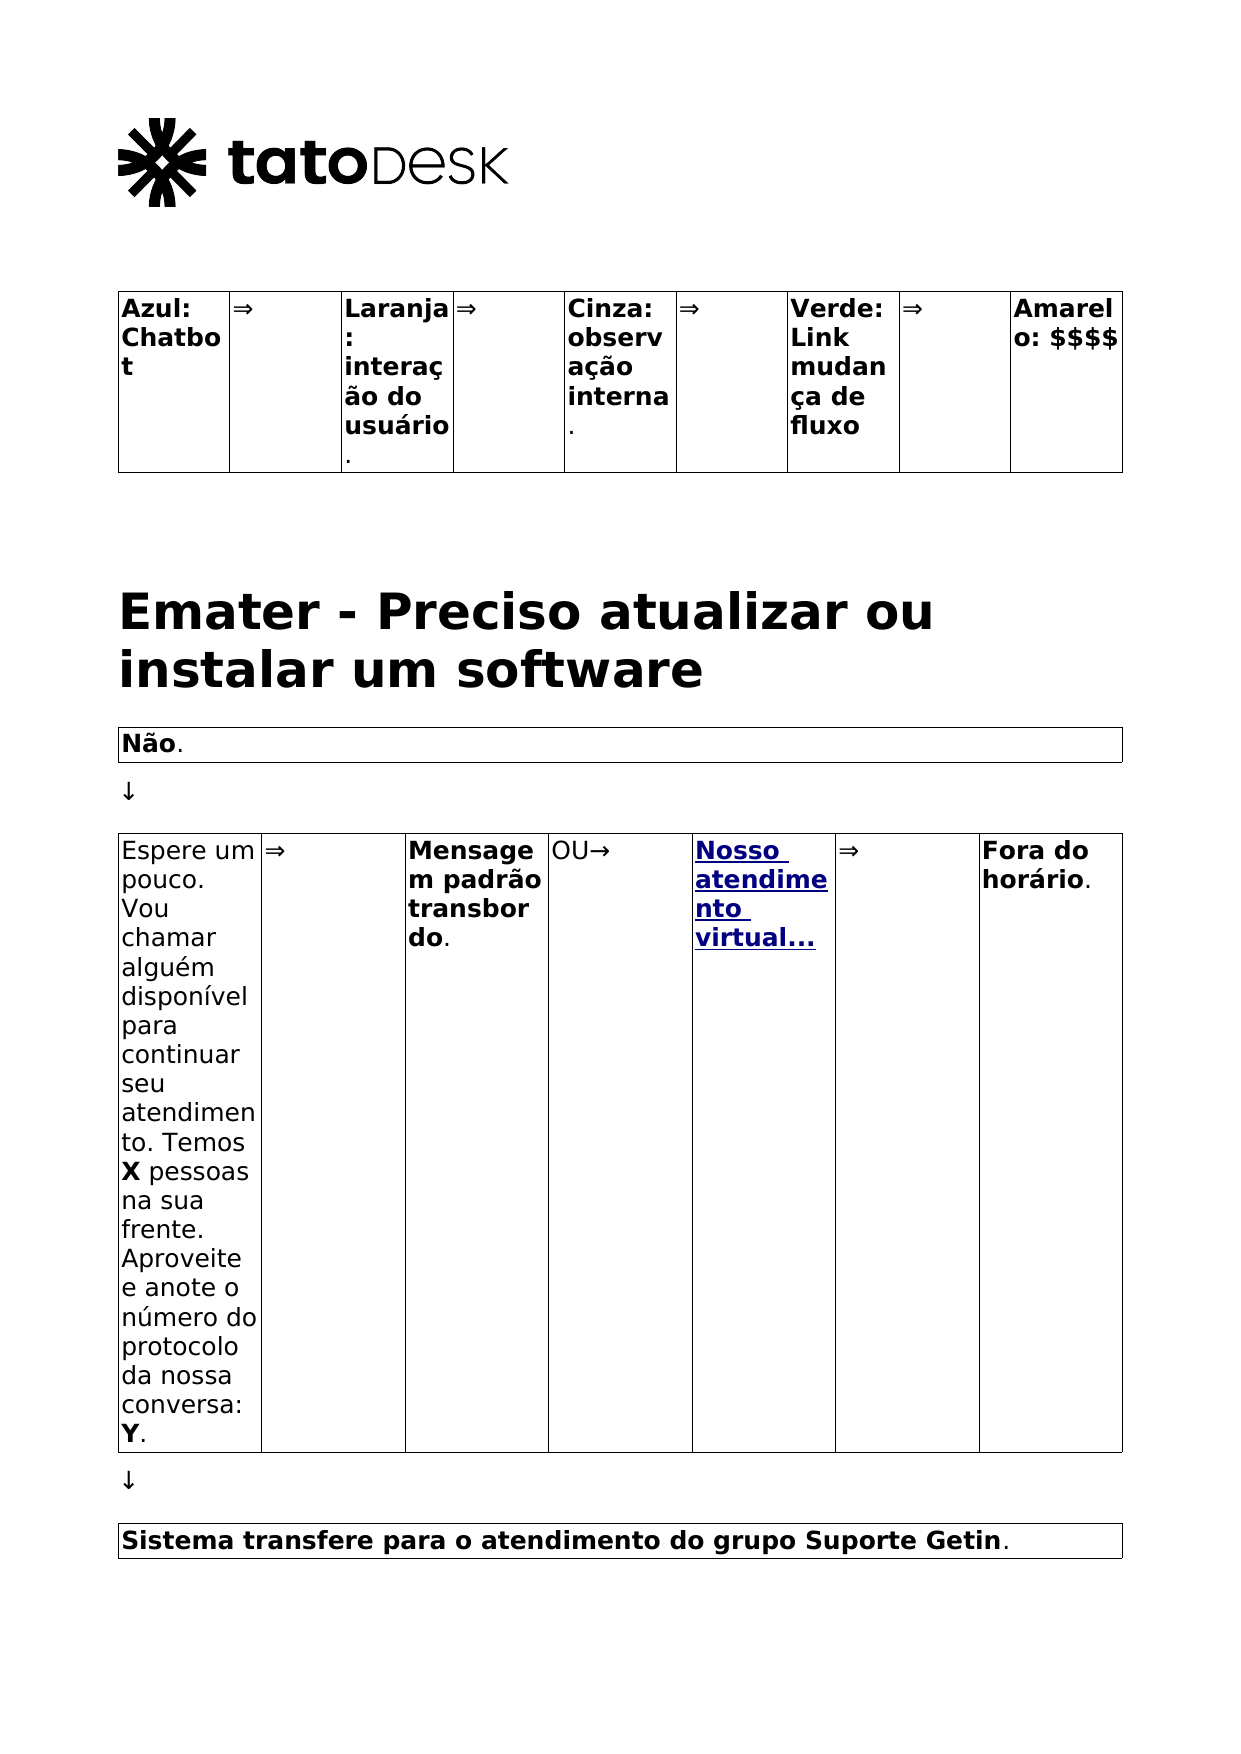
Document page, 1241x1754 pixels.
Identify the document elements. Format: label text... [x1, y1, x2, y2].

table_header ⇒ [900, 292, 1010, 472]
table_header Nosso atendimento virtual... [693, 834, 835, 1452]
table_header Laranja: interação do usuário. [342, 292, 453, 472]
table_header Não. [119, 728, 1122, 762]
subtitle Emater - Preciso atualizar ou instalar um software [118, 583, 1122, 699]
table_header Verde: Link mudança de fluxo [788, 292, 899, 472]
picture [118, 118, 509, 207]
table_header ⇒ [454, 292, 564, 472]
text ↓ [118, 777, 1122, 806]
table_header ⇒ [677, 292, 787, 472]
table_header Sistema transfere para o atendimento do grupo Suporte Getin. [119, 1524, 1122, 1558]
table_header OU→ [549, 834, 692, 1452]
table_header Fora do horário. [980, 834, 1122, 1452]
table_header ⇒ [262, 834, 405, 1452]
text ↓ [118, 1466, 1122, 1496]
table_header Cinza: observação interna. [565, 292, 676, 472]
table_header Mensagem padrão transbordo. [406, 834, 548, 1452]
table_header Azul: Chatbot [119, 292, 229, 472]
table_header ⇒ [230, 292, 341, 472]
table_header Espere um pouco. Vou chamar alguém disponível para continuar seu atendimento. Temos X pessoas na sua frente. Aproveite e anote o número do protocolo da nossa conversa: Y. [119, 834, 261, 1452]
table_header Amarelo: $$$$ [1011, 292, 1122, 472]
table_header ⇒ [836, 834, 979, 1452]
